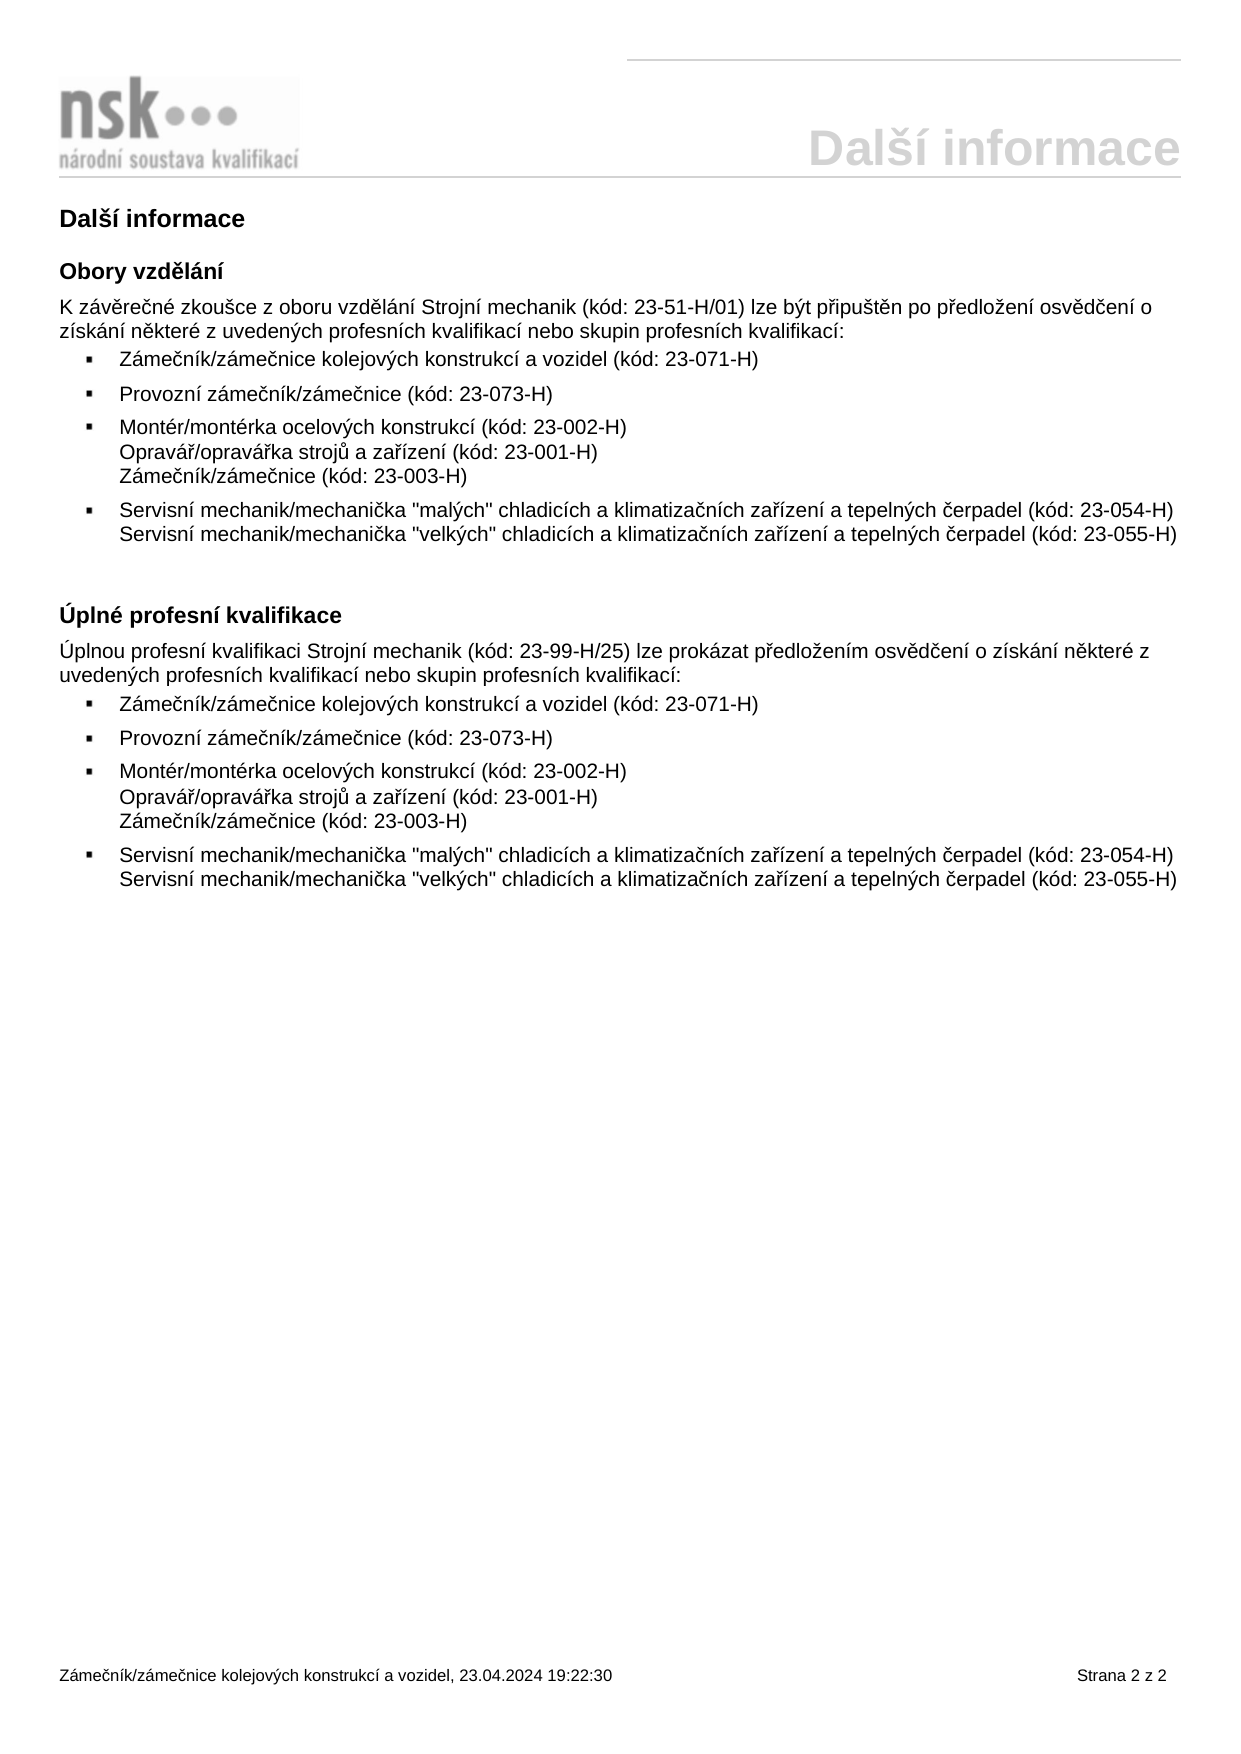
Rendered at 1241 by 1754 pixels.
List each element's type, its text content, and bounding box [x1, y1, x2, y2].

table_cell [1167, 717, 1181, 726]
table_cell [619, 686, 627, 692]
table_cell [1167, 236, 1181, 248]
table_cell [1167, 406, 1181, 414]
picture [58, 59, 620, 171]
table_cell [1167, 1658, 1181, 1694]
table_cell [1167, 548, 1181, 581]
table_cell Úplnou profesní kvalifikaci Strojní mechanik (kód: 23-99-H/25) lze prokázat předložením osvědčení o získání některé z uvedených profesních kvalifikací nebo skupin profesních kvalifikací: [59, 639, 1181, 686]
table_cell [861, 548, 1167, 581]
picture [59, 381, 119, 406]
table_cell [1167, 686, 1181, 692]
table_cell [619, 236, 627, 248]
table_cell [861, 1442, 1167, 1658]
table_cell [59, 343, 119, 347]
picture [59, 691, 119, 716]
table_cell [861, 194, 1167, 200]
table_cell [619, 1442, 627, 1658]
table_cell [1167, 926, 1181, 1226]
table_cell [619, 581, 627, 591]
table_cell [482, 236, 619, 248]
table_cell [861, 834, 1167, 843]
table_cell [119, 236, 482, 248]
table_cell [1167, 489, 1181, 498]
table_cell [1167, 893, 1181, 926]
table_cell Servisní mechanik/mechanička "velkých" chladicích a klimatizačních zařízení a tepelných čerpadel (kód: 23-055-H) [119, 867, 1181, 892]
table_cell [627, 373, 861, 382]
table_cell [861, 343, 1167, 347]
picture [59, 843, 119, 867]
table_cell [119, 717, 482, 726]
table_cell [59, 867, 119, 892]
table_cell [482, 717, 619, 726]
table_cell [59, 194, 119, 200]
table_cell [59, 548, 119, 581]
picture [59, 726, 119, 751]
table_cell Montér/montérka ocelových konstrukcí (kód: 23-002-H) [119, 759, 1181, 784]
table_cell [59, 686, 119, 691]
table_cell [119, 1226, 482, 1442]
table_cell [619, 406, 627, 414]
table_cell Zámečník/zámečnice (kód: 23-003-H) [119, 809, 1181, 834]
table_cell [627, 194, 861, 200]
table_cell [619, 373, 627, 382]
table_cell [482, 406, 619, 414]
table_cell Úplné profesní kvalifikace [59, 591, 1181, 639]
table_cell Zámečník/zámečnice kolejových konstrukcí a vozidel, 23.04.2024 19:22:30 [59, 1658, 861, 1694]
table_cell [619, 893, 627, 926]
picture [59, 759, 119, 784]
table_cell [619, 194, 627, 200]
table_cell Zámečník/zámečnice kolejových konstrukcí a vozidel (kód: 23-071-H) [119, 692, 1181, 717]
table_cell [627, 236, 861, 248]
table_cell [861, 406, 1167, 414]
table_cell [1167, 194, 1181, 200]
table_cell [619, 170, 627, 176]
table_cell [119, 834, 482, 843]
table_cell [119, 548, 482, 581]
table_cell [627, 406, 861, 414]
table_cell [619, 548, 627, 581]
table_cell [59, 717, 119, 726]
table_cell [482, 926, 619, 1226]
table_cell [861, 581, 1167, 591]
table_cell [59, 489, 119, 498]
table_cell [119, 1442, 482, 1658]
table_cell [59, 926, 119, 1226]
table_cell [59, 1226, 119, 1442]
table_cell [119, 926, 482, 1226]
table_cell [119, 406, 482, 414]
table_cell Montér/montérka ocelových konstrukcí (kód: 23-002-H) [119, 415, 1181, 440]
table_cell [59, 523, 119, 548]
table_cell Další informace [59, 200, 1181, 236]
table_cell [627, 581, 861, 591]
table_cell [59, 785, 119, 808]
table_cell [119, 750, 482, 759]
table_cell [1167, 581, 1181, 591]
table_cell [59, 809, 119, 834]
table_cell Zámečník/zámečnice (kód: 23-003-H) [119, 464, 1181, 489]
table_cell [861, 750, 1167, 759]
picture [59, 498, 119, 523]
table_cell [627, 750, 861, 759]
table_cell [59, 178, 1181, 194]
table_cell [627, 489, 861, 498]
table_cell [119, 343, 482, 347]
table_cell [1167, 834, 1181, 843]
table_cell [119, 893, 482, 926]
table_cell [59, 1442, 119, 1658]
table_cell [482, 893, 619, 926]
table_cell [59, 464, 119, 489]
table_cell [119, 489, 482, 498]
table_cell [1167, 343, 1181, 347]
table_cell [627, 1442, 861, 1658]
table_cell [1167, 750, 1181, 759]
table_cell [627, 686, 861, 692]
table_cell [482, 373, 619, 382]
table_cell Opravář/opravářka strojů a zařízení (kód: 23-001-H) [119, 440, 1181, 464]
table_cell [627, 834, 861, 843]
table_cell Servisní mechanik/mechanička "malých" chladicích a klimatizačních zařízení a tepelných čerpadel (kód: 23-054-H) [119, 843, 1181, 867]
table_cell [482, 1226, 619, 1442]
table_cell [119, 171, 482, 176]
table_cell [619, 750, 627, 759]
table_cell [482, 750, 619, 759]
picture [59, 414, 119, 439]
table_cell Servisní mechanik/mechanička "malých" chladicích a klimatizačních zařízení a tepelných čerpadel (kód: 23-054-H) [119, 498, 1181, 522]
table_cell [1167, 1226, 1181, 1442]
table_cell Strana 2 z 2 [861, 1658, 1167, 1694]
table_cell Provozní zámečník/zámečnice (kód: 23-073-H) [119, 726, 1181, 750]
table_cell [1167, 1442, 1181, 1658]
table_cell [59, 373, 119, 381]
table_cell [119, 194, 482, 200]
table_cell [482, 686, 619, 692]
table_cell [620, 59, 627, 170]
table_cell [482, 548, 619, 581]
table_cell Zámečník/zámečnice kolejových konstrukcí a vozidel (kód: 23-071-H) [119, 347, 1181, 373]
table_cell K závěrečné zkoušce z oboru vzdělání Strojní mechanik (kód: 23-51-H/01) lze být připuštěn po předložení osvědčení o získání některé z uvedených profesních kvalifikací nebo skupin profesních kvalifikací: [59, 295, 1181, 343]
table_cell [482, 489, 619, 498]
table_cell Další informace [627, 61, 1181, 176]
table_cell [861, 686, 1167, 692]
table_cell [627, 893, 861, 926]
table_cell [1167, 373, 1181, 382]
table_cell [119, 373, 482, 382]
table_cell [59, 893, 119, 926]
table_cell [861, 373, 1167, 382]
table_cell [619, 926, 627, 1226]
table_cell [861, 926, 1167, 1226]
table_cell Opravář/opravářka strojů a zařízení (kód: 23-001-H) [119, 785, 1181, 808]
table_cell [627, 926, 861, 1226]
table_cell [627, 1226, 861, 1442]
table_cell [482, 834, 619, 843]
table_cell [119, 686, 482, 692]
table_cell [627, 343, 861, 347]
table_cell [861, 236, 1167, 248]
table_cell Provozní zámečník/zámečnice (kód: 23-073-H) [119, 382, 1181, 406]
table_cell [482, 343, 619, 347]
table_cell [619, 834, 627, 843]
table_cell [619, 717, 627, 726]
table_cell [59, 171, 119, 176]
table_cell [619, 489, 627, 498]
table_cell [59, 751, 119, 759]
table_cell [59, 440, 119, 464]
picture [59, 347, 119, 372]
table_cell [861, 893, 1167, 926]
table_cell [482, 581, 619, 591]
table_cell [861, 489, 1167, 498]
table_cell [627, 717, 861, 726]
table_cell [59, 581, 119, 591]
table_cell [861, 1226, 1167, 1442]
table_cell [482, 194, 619, 200]
table_cell [482, 171, 619, 176]
table_cell [59, 236, 119, 248]
table_cell [482, 1442, 619, 1658]
table_cell Servisní mechanik/mechanička "velkých" chladicích a klimatizačních zařízení a tepelných čerpadel (kód: 23-055-H) [119, 522, 1181, 548]
table_cell [619, 1226, 627, 1442]
table_cell [119, 581, 482, 591]
table_cell [627, 548, 861, 581]
table_cell [59, 406, 119, 414]
table_cell [59, 834, 119, 843]
table_cell [861, 717, 1167, 726]
table_cell Obory vzdělání [59, 248, 1181, 295]
